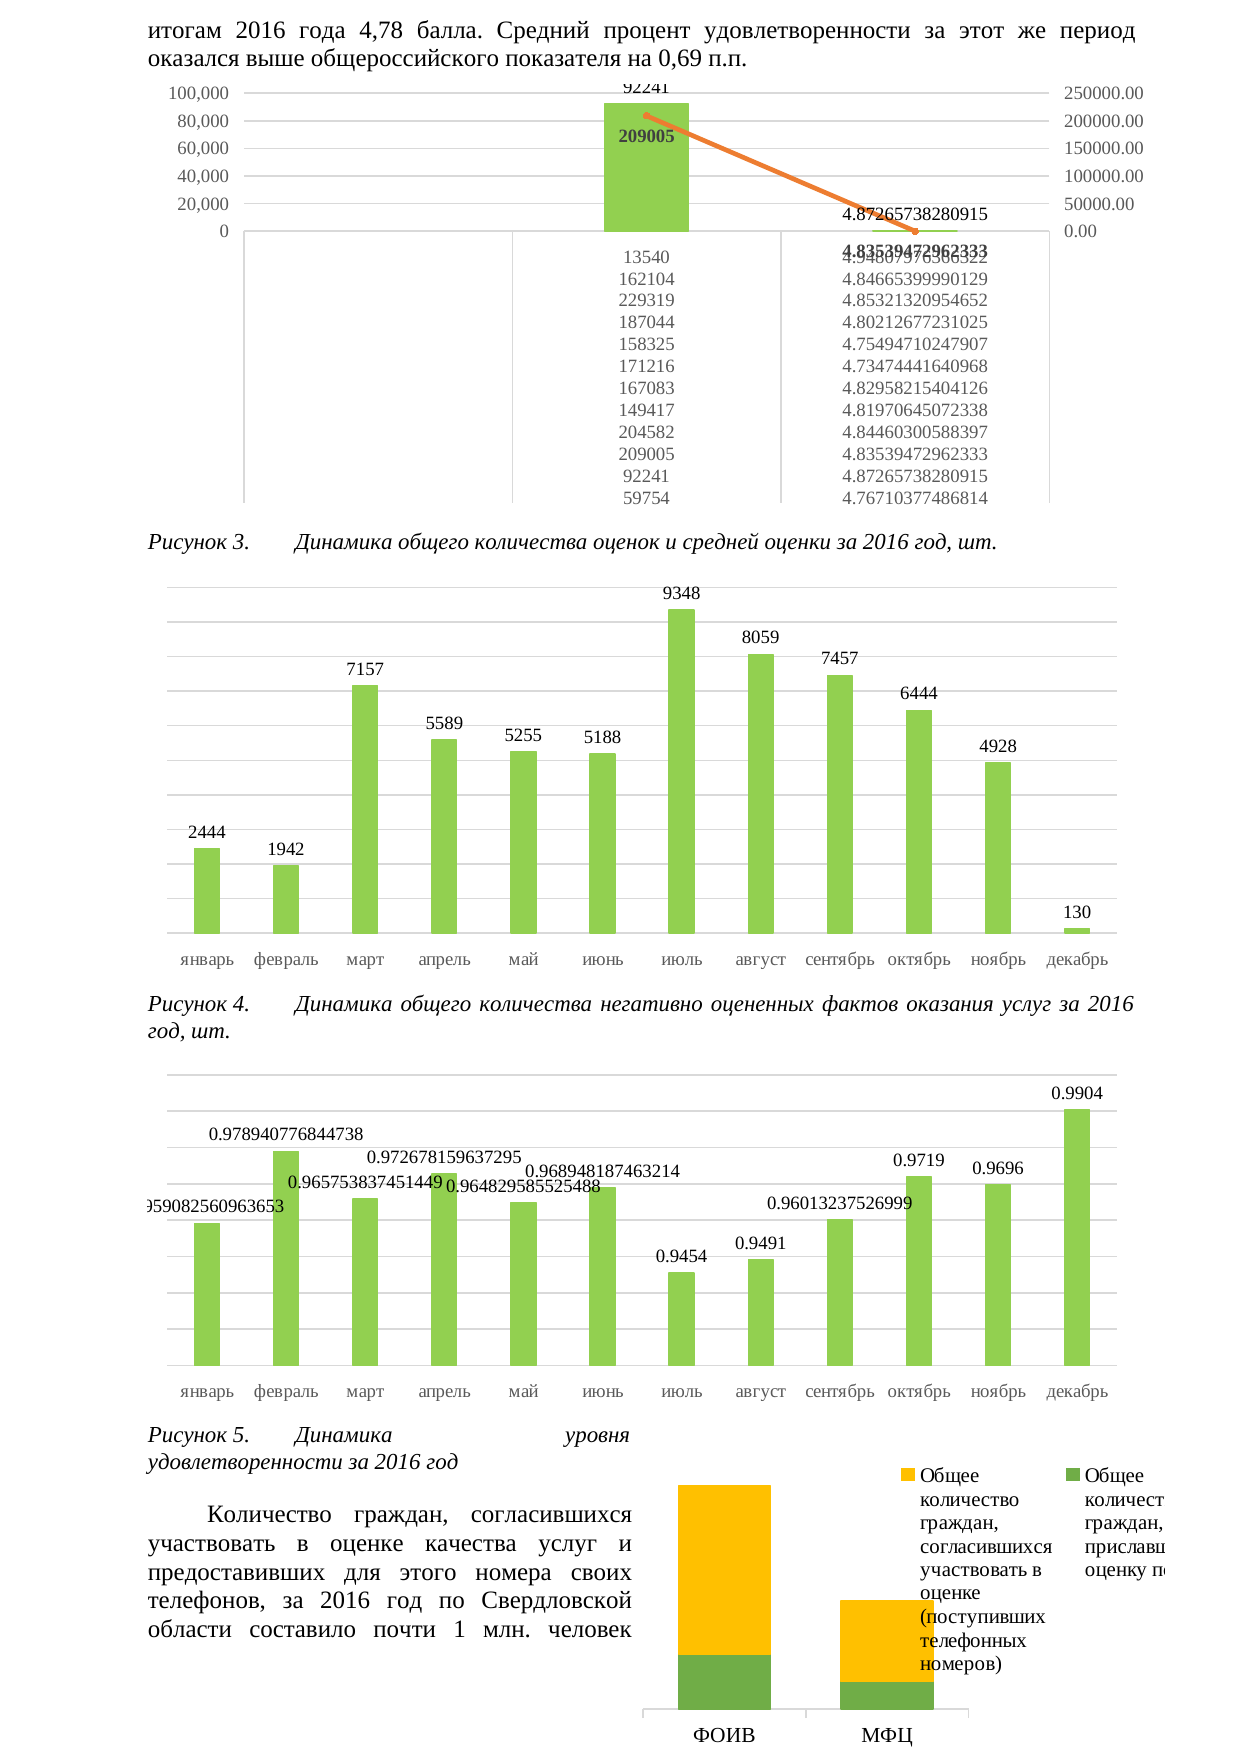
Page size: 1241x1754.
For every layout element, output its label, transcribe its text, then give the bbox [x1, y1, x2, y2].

text Количество граждан, согласившихся участвовать в оценке качества услуг и предоставивших для этого номера своих телефонов, за 2016 год по Свердловской области составило почти 1 млн. человек [148, 1499, 632, 1643]
text итогам 2016 года 4,78 балла. Средний процент удовлетворенности за этот же период оказался выше общероссийского показателя на 0,69 п.п. [148, 15, 1137, 72]
subtitle Динамика общего количества оценок и средней оценки за 2016 год, шт. [148, 528, 1137, 554]
subtitle Динамика уровня удовлетворенности за 2016 год [148, 1421, 1137, 1474]
subtitle Динамика общего количества негативно оцененных фактов оказания услуг за 2016 год, шт. [148, 990, 1137, 1043]
